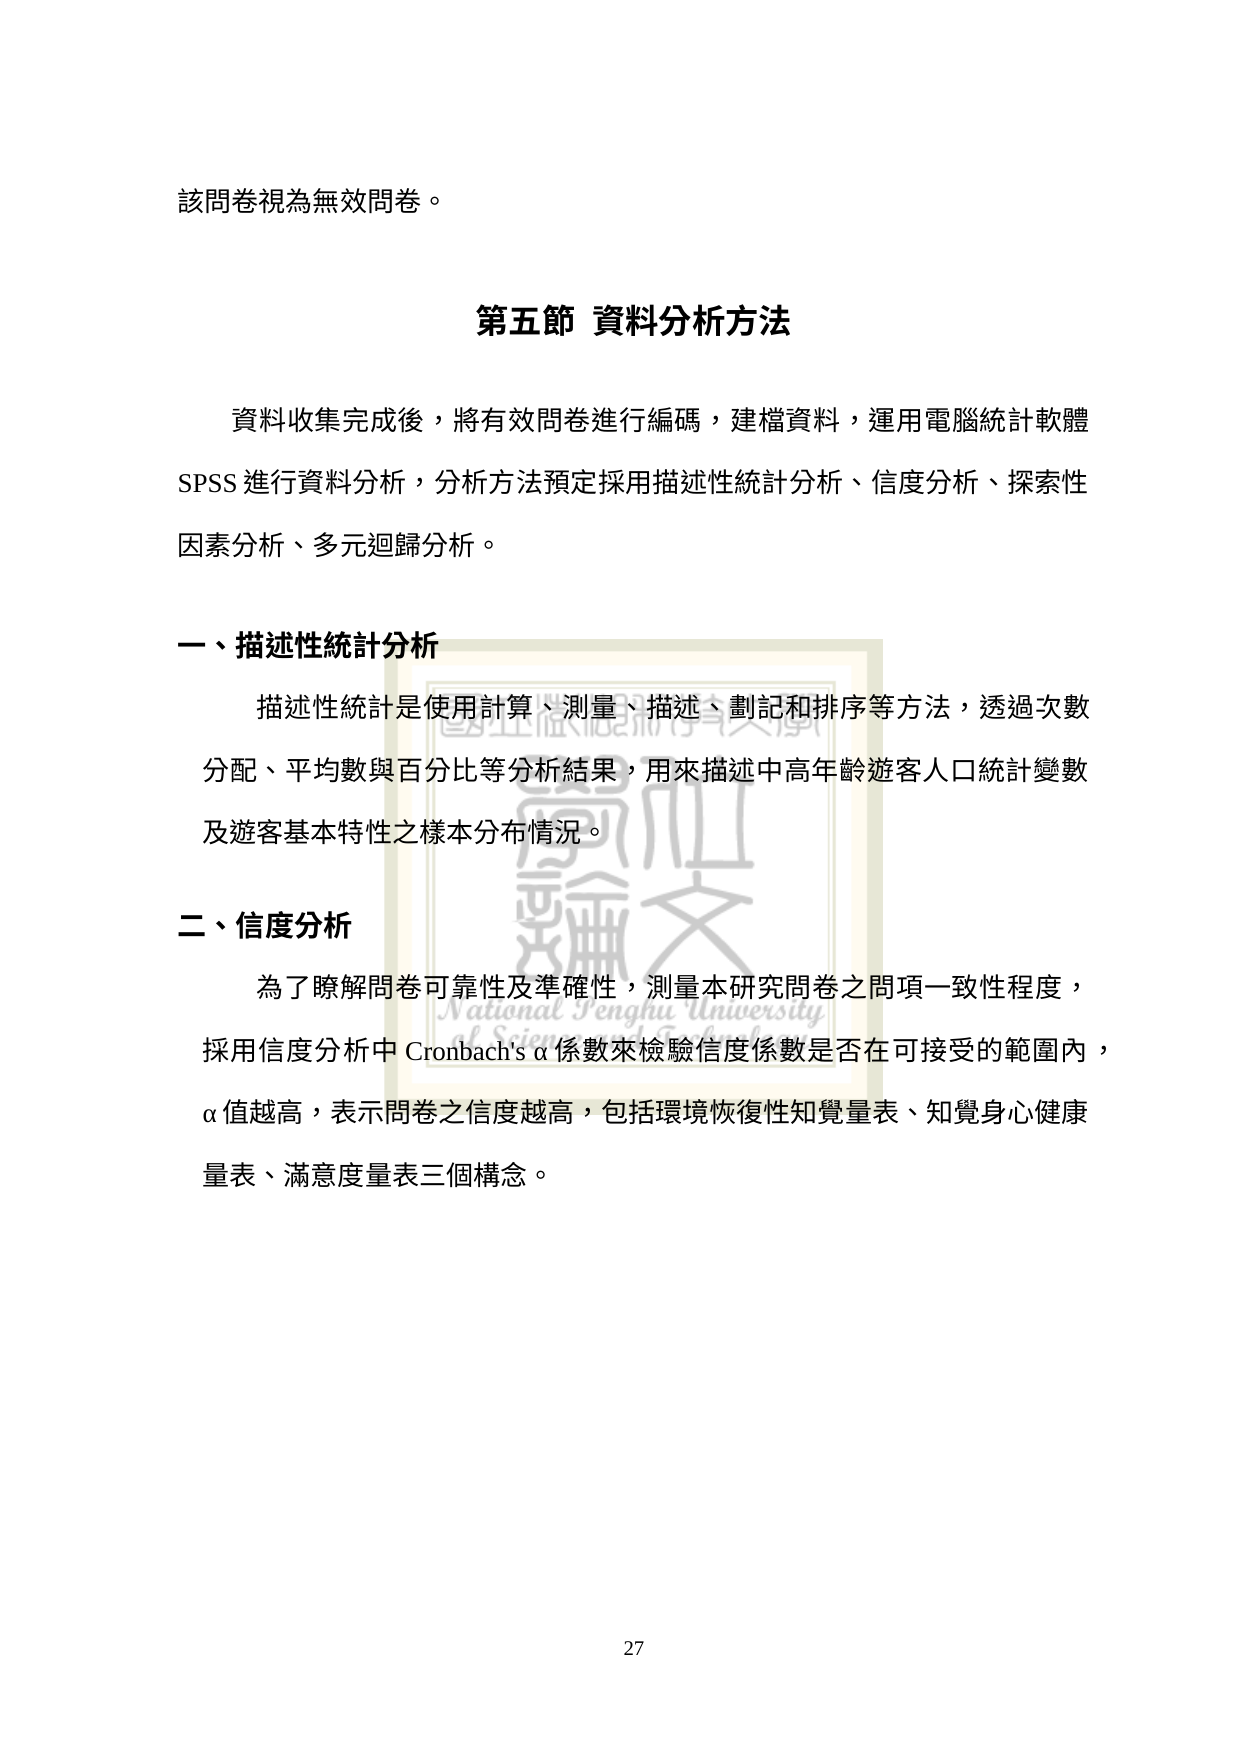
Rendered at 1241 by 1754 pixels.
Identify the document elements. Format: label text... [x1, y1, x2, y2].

text 描述性統計是使用計算、測量、描述、劃記和排序等方法，透過次數分配、平均數與百分比等分析結果，用來描述中高年齡遊客人口統計變數及遊客基本特性之樣本分布情況。 [883, 664, 1090, 852]
text 一、描述性統計分析 [177, 602, 1090, 664]
subtitle 第五節 資料分析方法 [177, 277, 1090, 339]
text [883, 882, 1090, 944]
text 資料收集完成後，將有效問卷進行編碼，建檔資料，運用電腦統計軟體SPSS進行資料分析，分析方法預定採用描述性統計分析、信度分析、探索性因素分析、多元迴歸分析。 [177, 377, 1090, 564]
text 為了瞭解問卷可靠性及準確性，測量本研究問卷之問項一致性程度，採用信度分析中Cronbach's α係數來檢驗信度係數是否在可接受的範圍內，α值越高，表示問卷之信度越高，包括環境恢復性知覺量表、知覺身心健康量表、滿意度量表三個構念。 [202, 944, 1090, 1194]
text 該問卷視為無效問卷。 [177, 158, 1090, 221]
text 二、信度分析 [177, 882, 384, 944]
text 描述性統計是使用計算、測量、描述、劃記和排序等方法，透過次數分配、平均數與百分比等分析結果，用來描述中高年齡遊客人口統計變數及遊客基本特性之樣本分布情況。 [202, 664, 384, 852]
